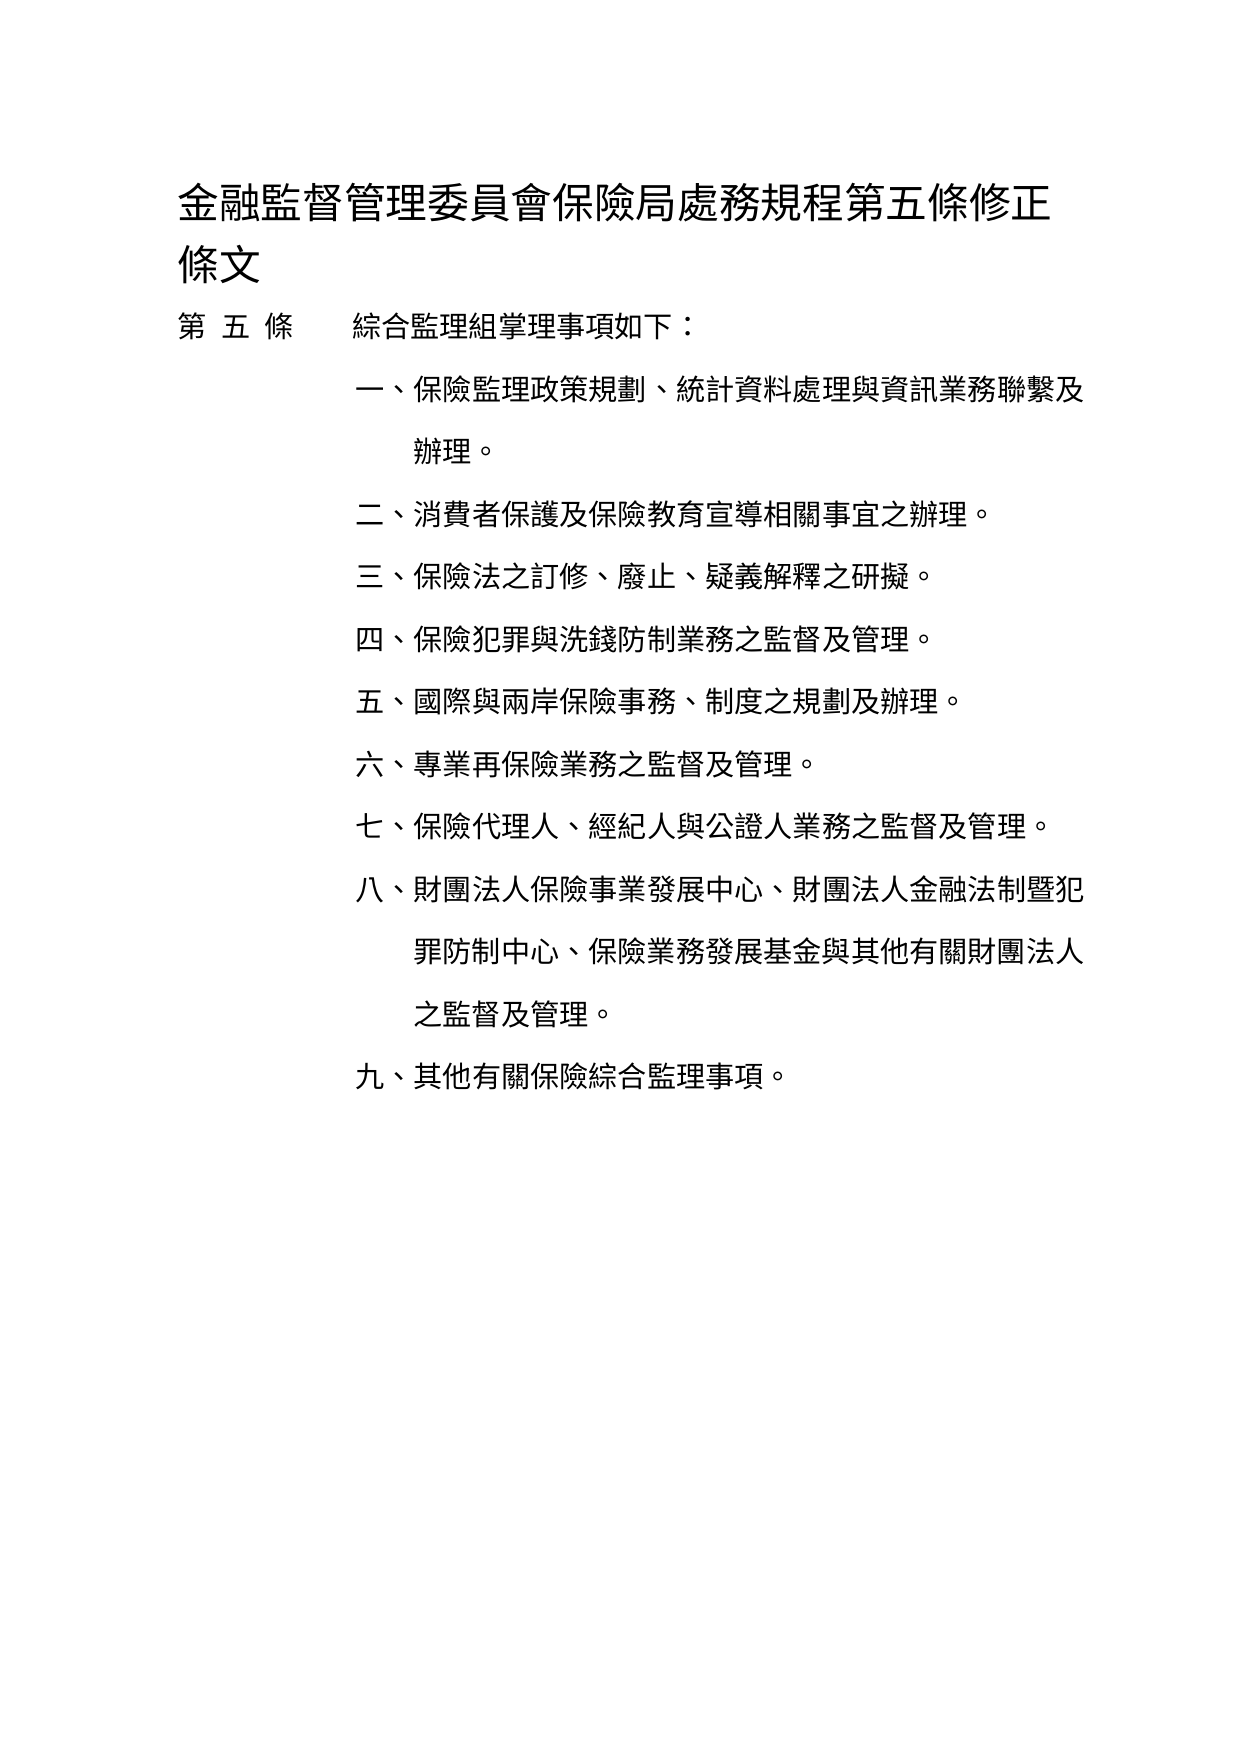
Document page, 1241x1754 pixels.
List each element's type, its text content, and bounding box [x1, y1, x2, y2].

text 八、財團法人保險事業發展中心、財團法人金融法制暨犯罪防制中心、保險業務發展基金與其他有關財團法人之監督及管理。 [355, 846, 1092, 1033]
text 七、保險代理人、經紀人與公證人業務之監督及管理。 [355, 783, 1092, 846]
text 四、保險犯罪與洗錢防制業務之監督及管理。 [355, 596, 1092, 658]
text 二、消費者保護及保險教育宣導相關事宜之辦理。 [355, 471, 1092, 533]
text 五、國際與兩岸保險事務、制度之規劃及辦理。 [355, 658, 1092, 721]
text 六、專業再保險業務之監督及管理。 [355, 721, 1092, 783]
text 第 五 條 綜合監理組掌理事項如下： [177, 283, 1092, 346]
text 九、其他有關保險綜合監理事項。 [355, 1033, 1092, 1096]
text 金融監督管理委員會保險局處務規程第五條修正條文 [177, 158, 1092, 283]
text 一、保險監理政策規劃、統計資料處理與資訊業務聯繫及辦理。 [355, 346, 1092, 471]
text 三、保險法之訂修、廢止、疑義解釋之研擬。 [355, 533, 1092, 596]
